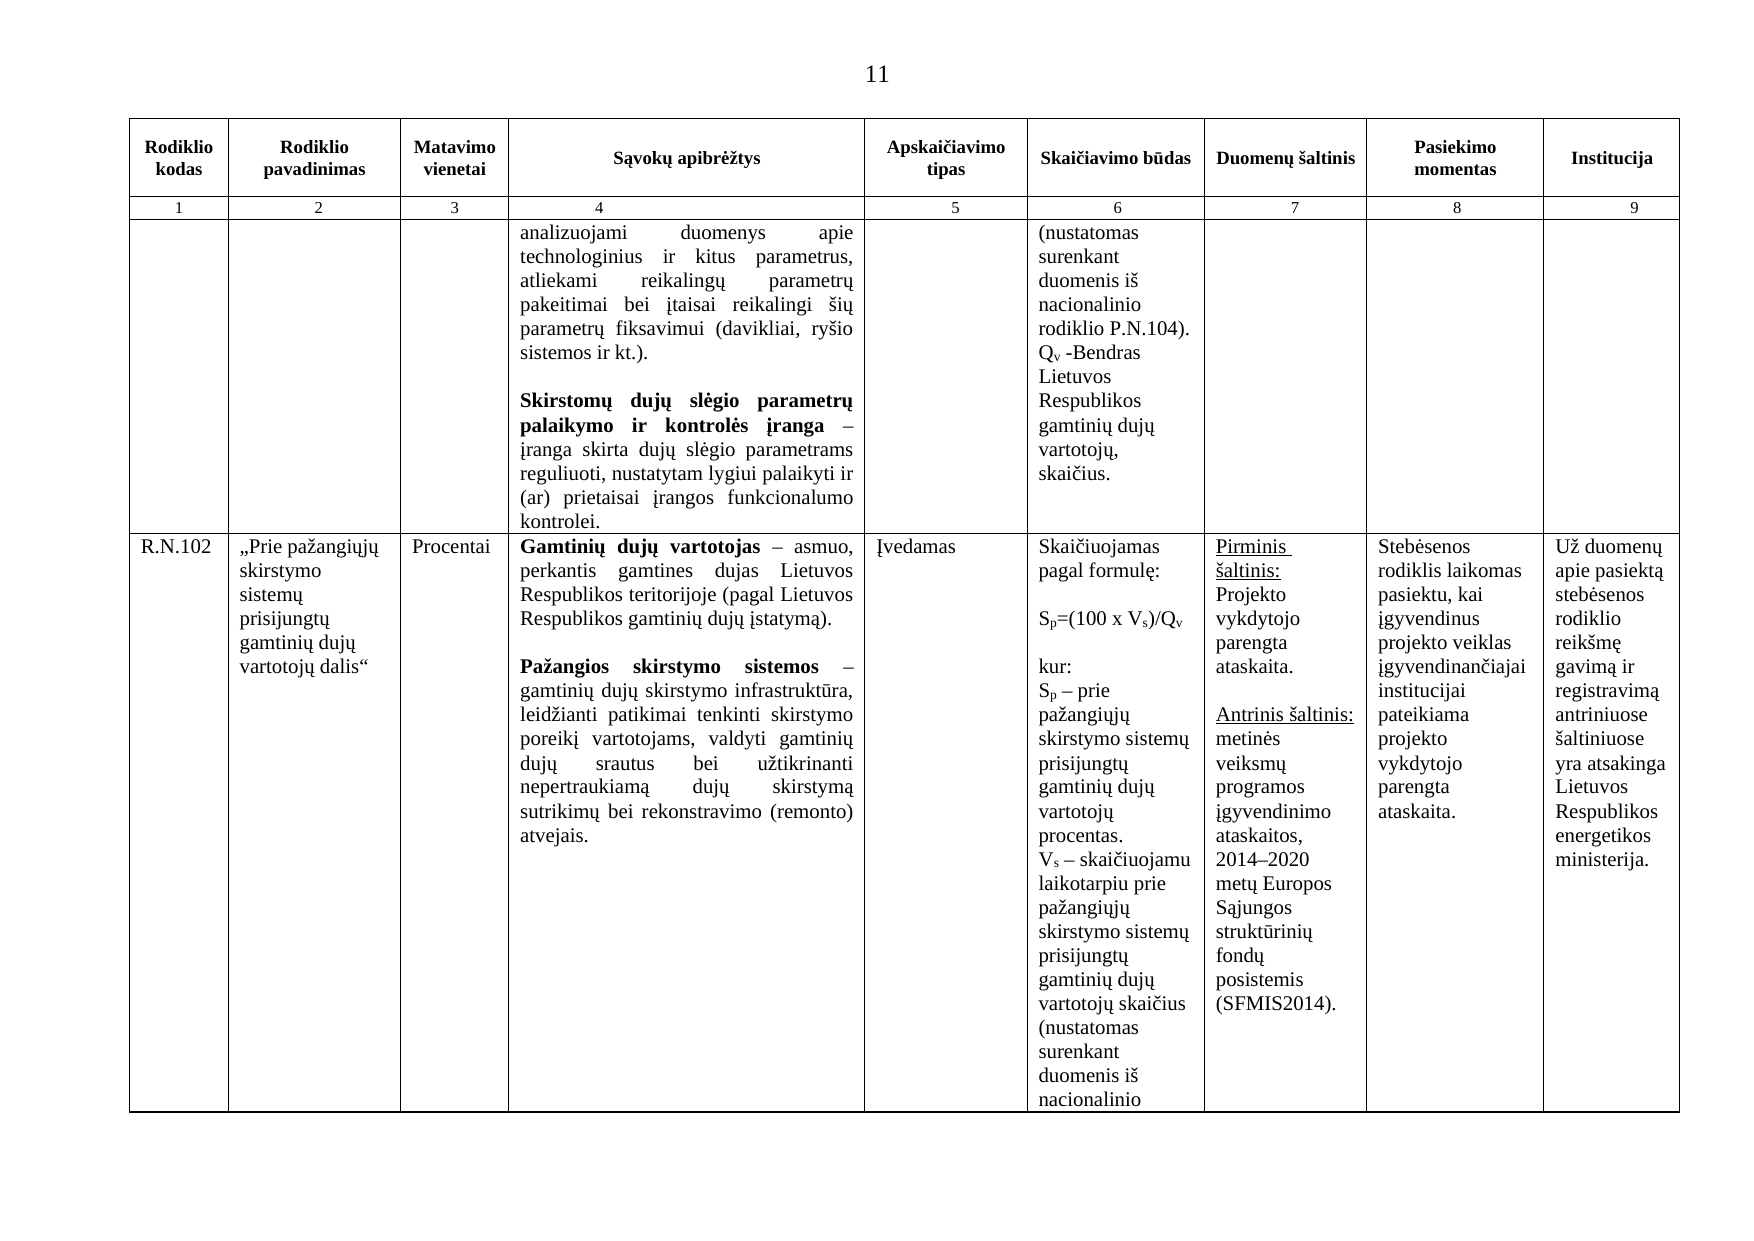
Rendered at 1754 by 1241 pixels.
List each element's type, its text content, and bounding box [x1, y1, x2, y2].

table_header Rodiklio pavadinimas [229, 119, 400, 196]
table_cell 3 [401, 197, 508, 219]
table_header Skaičiavimo būdas [1028, 119, 1204, 196]
table_header Institucija [1544, 119, 1679, 196]
table_cell [229, 220, 400, 533]
table_cell 2 [229, 197, 400, 219]
table_header Matavimo vienetai [401, 119, 508, 196]
table_cell [401, 220, 508, 533]
table_cell R.N.102 [130, 534, 228, 1111]
table_header Pasiekimo momentas [1367, 119, 1543, 196]
table_cell 5 [865, 197, 1027, 219]
table_header Rodiklio kodas [130, 119, 228, 196]
table_cell Skaičiuojamas pagal formulę: Sp=(100 x Vs)/Qv kur: Sp – prie pažangiųjų skirstymo sistemų prisijungtų gamtinių dujų vartotojų procentas. Vs – skaičiuojamu laikotarpiu prie pažangiųjų skirstymo sistemų prisijungtų gamtinių dujų vartotojų skaičius (nustatomas surenkant duomenis iš nacionalinio [1028, 534, 1204, 1111]
table_cell „Prie pažangiųjų skirstymo sistemų prisijungtų gamtinių dujų vartotojų dalis“ [229, 534, 400, 1111]
table_cell Pirminis šaltinis: Projekto vykdytojo parengta ataskaita. Antrinis šaltinis: metinės veiksmų programos įgyvendinimo ataskaitos, 2014–2020 metų Europos Sąjungos struktūrinių fondų posistemis (SFMIS2014). [1205, 534, 1366, 1111]
table_cell [130, 220, 228, 533]
table_cell [1544, 220, 1679, 533]
table_cell 8 [1367, 197, 1543, 219]
table_cell 7 [1205, 197, 1366, 219]
table_cell analizuojami duomenys apie technologinius ir kitus parametrus, atliekami reikalingų parametrų pakeitimai bei įtaisai reikalingi šių parametrų fiksavimui (davikliai, ryšio sistemos ir kt.). Skirstomų dujų slėgio parametrų palaikymo ir kontrolės įranga – įranga skirta dujų slėgio parametrams reguliuoti, nustatytam lygiui palaikyti ir (ar) prietaisai įrangos funkcionalumo kontrolei. [509, 220, 864, 533]
table_cell Už duomenų apie pasiektą stebėsenos rodiklio reikšmę gavimą ir registravimą antriniuose šaltiniuose yra atsakinga Lietuvos Respublikos energetikos ministerija. [1544, 534, 1679, 1111]
table_cell Gamtinių dujų vartotojas – asmuo, perkantis gamtines dujas Lietuvos Respublikos teritorijoje (pagal Lietuvos Respublikos gamtinių dujų įstatymą). Pažangios skirstymo sistemos – gamtinių dujų skirstymo infrastruktūra, leidžianti patikimai tenkinti skirstymo poreikį vartotojams, valdyti gamtinių dujų srautus bei užtikrinanti nepertraukiamą dujų skirstymą sutrikimų bei rekonstravimo (remonto) atvejais. [509, 534, 864, 1111]
table_cell Procentai [401, 534, 508, 1111]
table_cell 9 [1544, 197, 1679, 219]
table_cell 1 [130, 197, 228, 219]
table_cell (nustatomas surenkant duomenis iš nacionalinio rodiklio P.N.104). Qv -Bendras Lietuvos Respublikos gamtinių dujų vartotojų, skaičius. [1028, 220, 1204, 533]
table_cell Stebėsenos rodiklis laikomas pasiektu, kai įgyvendinus projekto veiklas įgyvendinančiajai institucijai pateikiama projekto vykdytojo parengta ataskaita. [1367, 534, 1543, 1111]
table_cell [1205, 220, 1366, 533]
table_header Sąvokų apibrėžtys [509, 119, 864, 196]
table_cell [1367, 220, 1543, 533]
table_cell [865, 220, 1027, 533]
table_cell 4 [509, 197, 864, 219]
table_cell Įvedamas [865, 534, 1027, 1111]
table_cell 6 [1028, 197, 1204, 219]
table_header Apskaičiavimo tipas [865, 119, 1027, 196]
table_header Duomenų šaltinis [1205, 119, 1366, 196]
